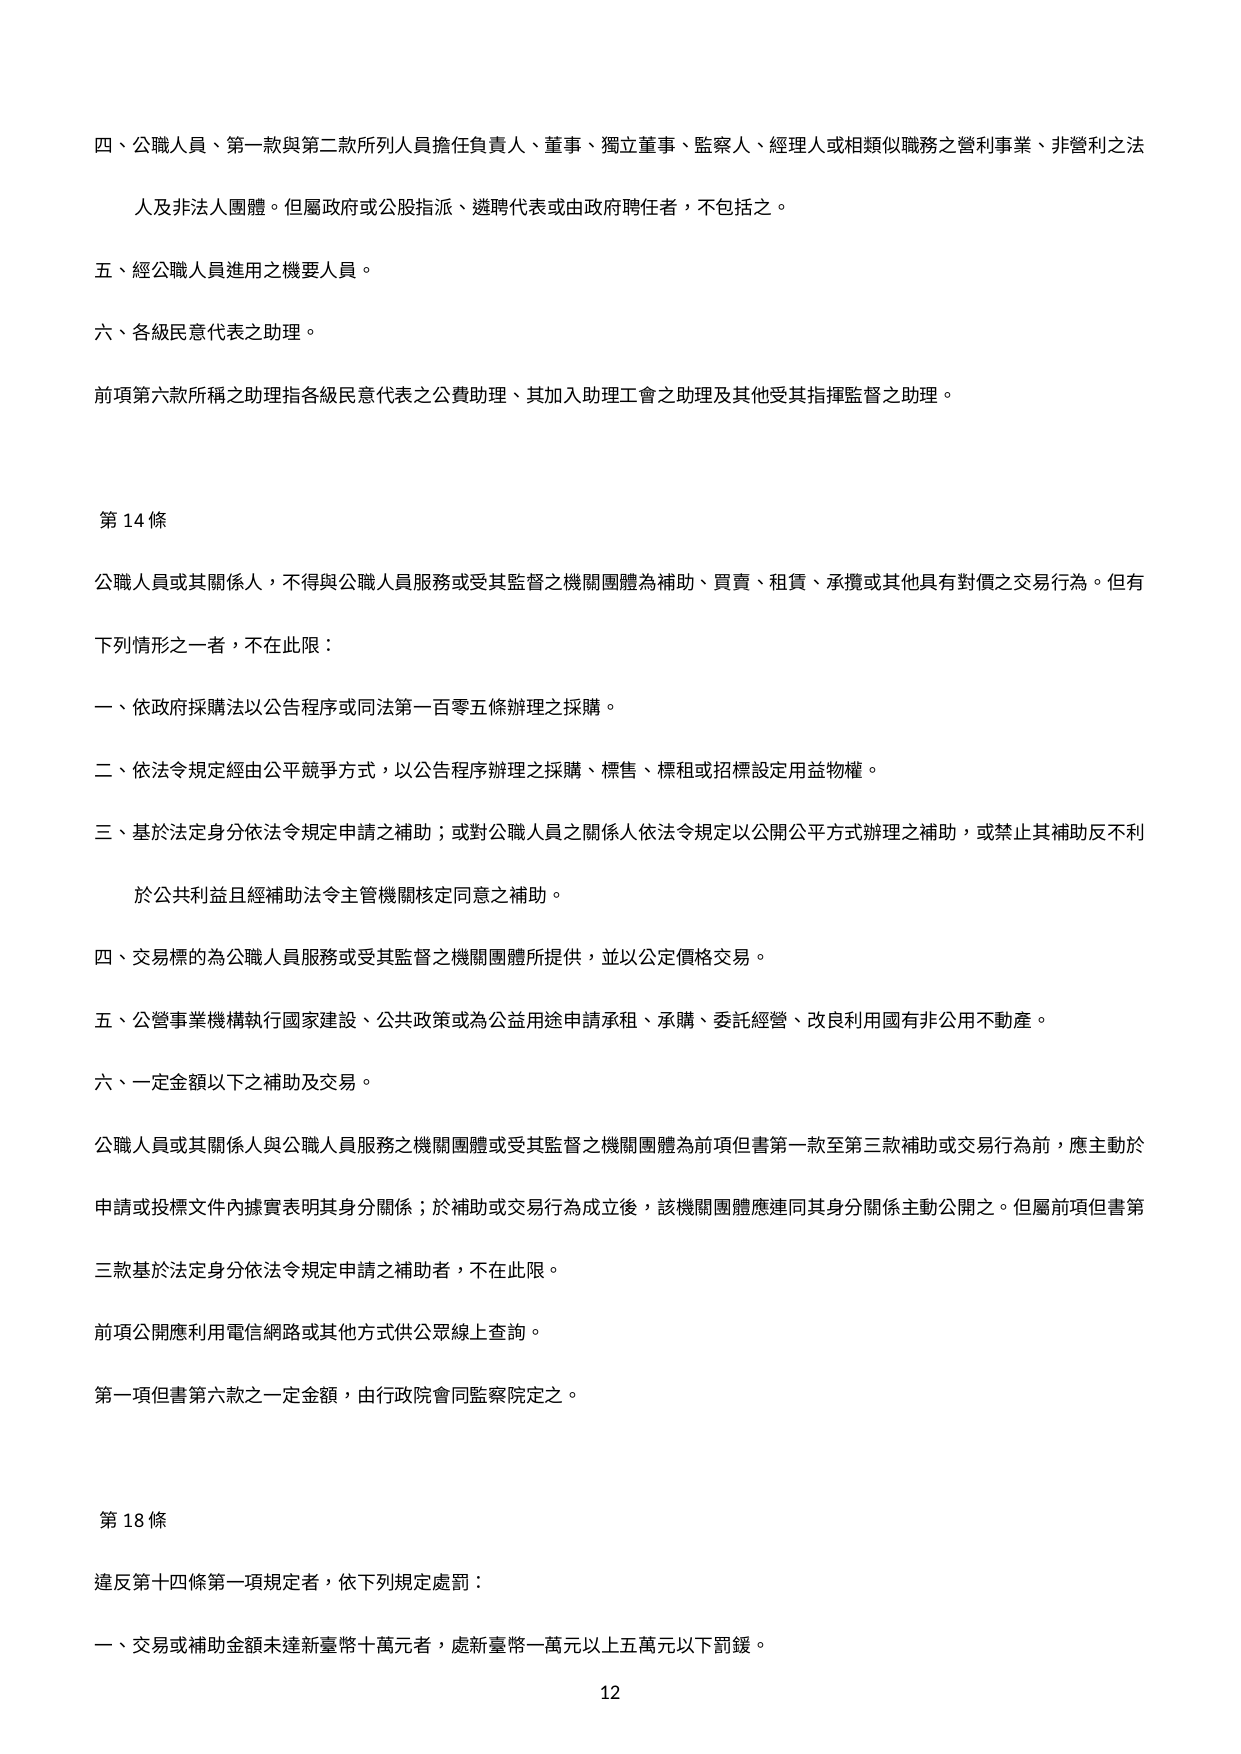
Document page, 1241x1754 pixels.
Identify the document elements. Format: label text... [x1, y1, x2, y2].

text 三、基於法定身分依法令規定申請之補助；或對公職人員之關係人依法令規定以公開公平方式辦理之補助，或禁止其補助反不利於公共利益且經補助法令主管機關核定同意之補助。 [94, 790, 1146, 915]
text 違反第十四條第一項規定者，依下列規定處罰： [94, 1540, 1146, 1602]
text 公職人員或其關係人與公職人員服務之機關團體或受其監督之機關團體為前項但書第一款至第三款補助或交易行為前，應主動於申請或投標文件內據實表明其身分關係；於補助或交易行為成立後，該機關團體應連同其身分關係主動公開之。但屬前項但書第三款基於法定身分依法令規定申請之補助者，不在此限。 [94, 1102, 1146, 1290]
text 六、各級民意代表之助理。 [94, 290, 1146, 352]
text 二、依法令規定經由公平競爭方式，以公告程序辦理之採購、標售、標租或招標設定用益物權。 [94, 727, 1146, 790]
text 四、公職人員、第一款與第二款所列人員擔任負責人、董事、獨立董事、監察人、經理人或相類似職務之營利事業、非營利之法人及非法人團體。但屬政府或公股指派、遴聘代表或由政府聘任者，不包括之。 [94, 102, 1146, 227]
text 五、公營事業機構執行國家建設、公共政策或為公益用途申請承租、承購、委託經營、改良利用國有非公用不動產。 [94, 977, 1146, 1040]
text 第14條 [21, 477, 1239, 540]
text 第一項但書第六款之一定金額，由行政院會同監察院定之。 [94, 1352, 1146, 1415]
text 前項第六款所稱之助理指各級民意代表之公費助理、其加入助理工會之助理及其他受其指揮監督之助理。 [94, 352, 1146, 415]
text 六、一定金額以下之補助及交易。 [94, 1040, 1146, 1102]
text 五、經公職人員進用之機要人員。 [94, 227, 1146, 290]
text 一、依政府採購法以公告程序或同法第一百零五條辦理之採購。 [94, 665, 1146, 727]
text 四、交易標的為公職人員服務或受其監督之機關團體所提供，並以公定價格交易。 [94, 915, 1146, 977]
text 公職人員或其關係人，不得與公職人員服務或受其監督之機關團體為補助、買賣、租賃、承攬或其他具有對價之交易行為。但有下列情形之一者，不在此限： [94, 540, 1146, 665]
text 前項公開應利用電信網路或其他方式供公眾線上查詢。 [94, 1290, 1146, 1352]
text 第18條 [21, 1477, 1239, 1540]
text 一、交易或補助金額未達新臺幣十萬元者，處新臺幣一萬元以上五萬元以下罰鍰。 [94, 1602, 1146, 1665]
